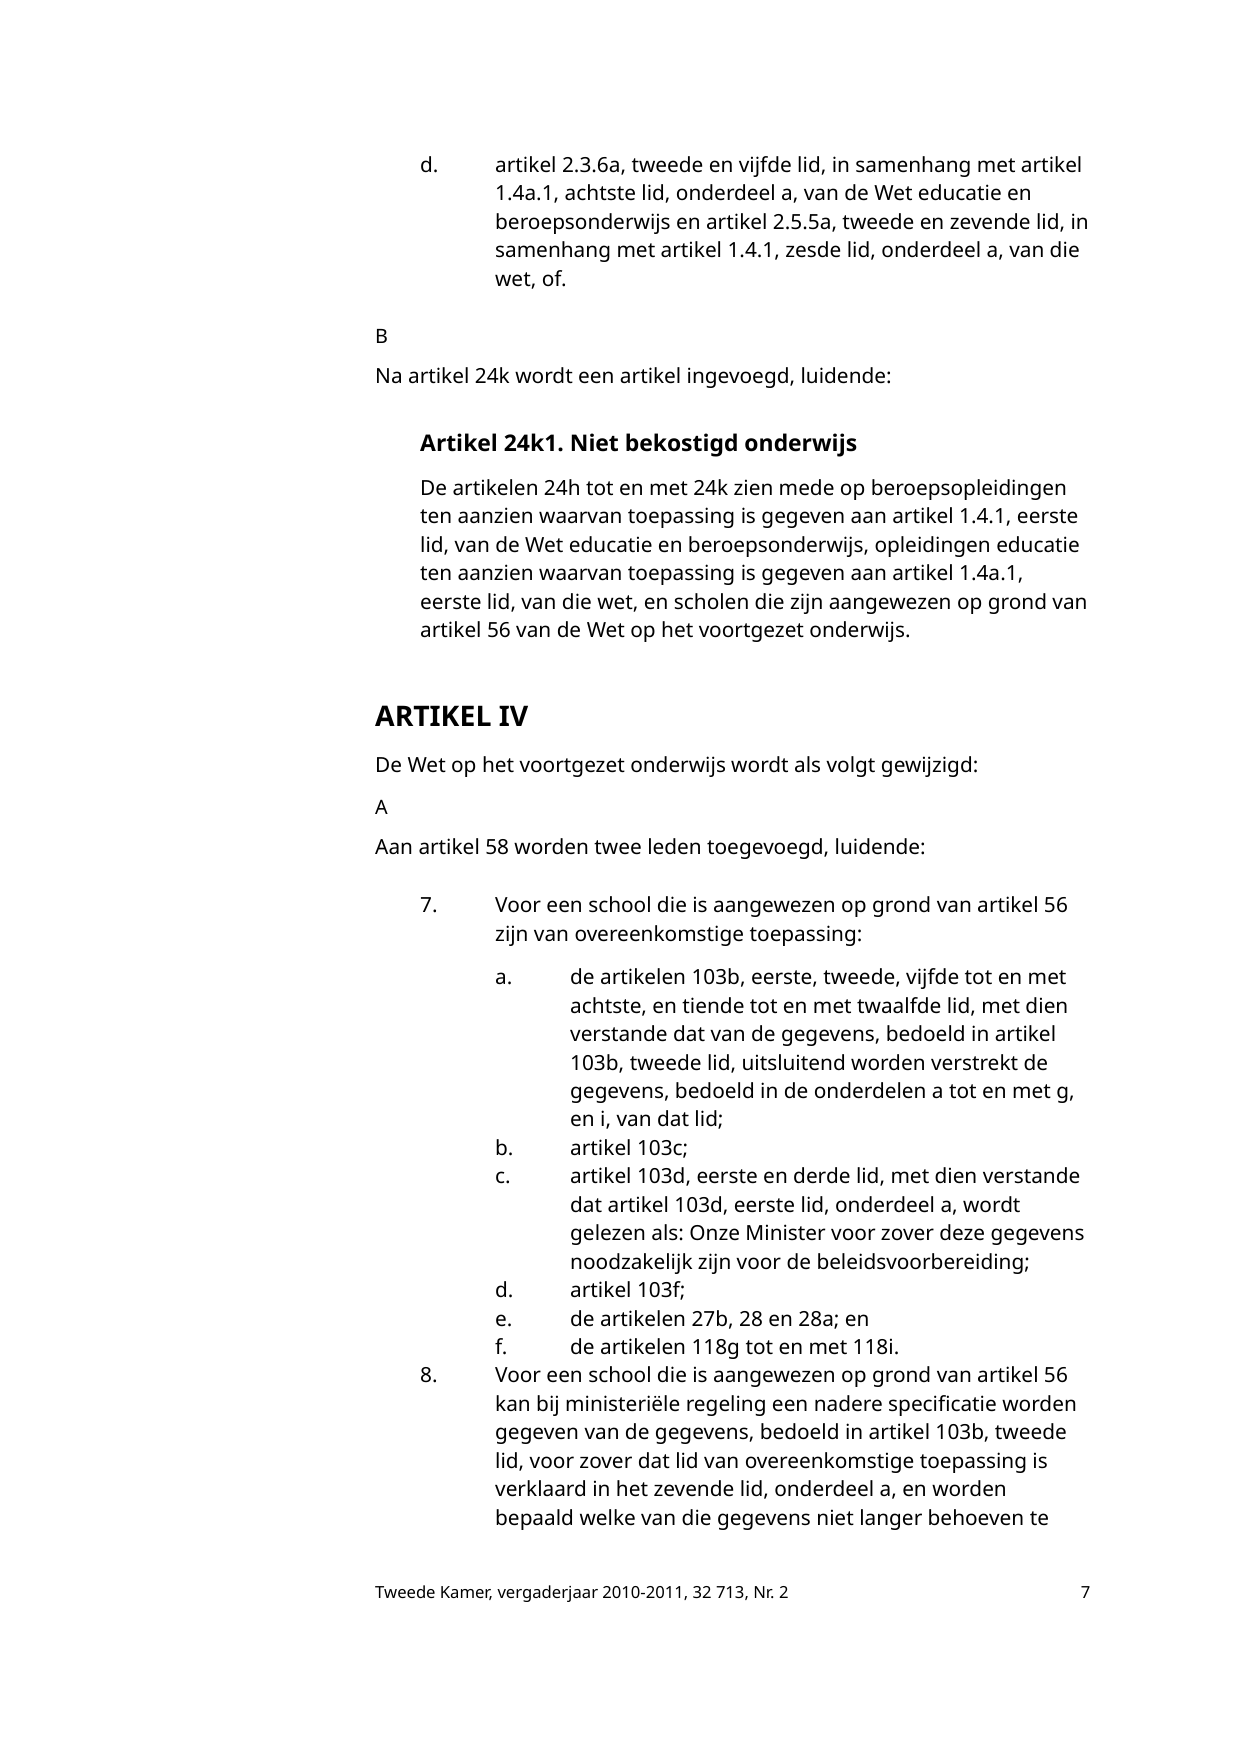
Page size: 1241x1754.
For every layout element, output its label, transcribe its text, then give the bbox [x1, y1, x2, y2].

list artikel 103d, eerste en derde lid, met dien verstande dat artikel 103d, eerste lid, onderdeel a, wordt gelezen als: Onze Minister voor zover deze gegevens noodzakelijk zijn voor de beleidsvoorbereiding; [495, 1161, 1090, 1275]
list de artikelen 118g tot en met 118i. [495, 1332, 1090, 1361]
text Na artikel 24k wordt een artikel ingevoegd, luidende: [375, 361, 1090, 389]
text De artikelen 24h tot en met 24k zien mede op beroepsopleidingen ten aanzien waarvan toepassing is gegeven aan artikel 1.4.1, eerste lid, van de Wet educatie en beroepsonderwijs, opleidingen educatie ten aanzien waarvan toepassing is gegeven aan artikel 1.4a.1, eerste lid, van die wet, en scholen die zijn aangewezen op grond van artikel 56 van de Wet op het voortgezet onderwijs. [420, 473, 1090, 644]
text Aan artikel 58 worden twee leden toegevoegd, luidende: [375, 832, 1090, 861]
list Voor een school die is aangewezen op grond van artikel 56 zijn van overeenkomstige toepassing: [420, 891, 1090, 947]
text De Wet op het voortgezet onderwijs wordt als volgt gewijzigd: [375, 750, 1090, 778]
text A [375, 793, 1090, 820]
list artikel 2.3.6a, tweede en vijfde lid, in samenhang met artikel 1.4a.1, achtste lid, onderdeel a, van de Wet educatie en beroepsonderwijs en artikel 2.5.5a, tweede en zevende lid, in samenhang met artikel 1.4.1, zesde lid, onderdeel a, van die wet, of. [420, 150, 1090, 292]
list artikel 103c; [495, 1133, 1090, 1161]
list de artikelen 103b, eerste, tweede, vijfde tot en met achtste, en tiende tot en met twaalfde lid, met dien verstande dat van de gegevens, bedoeld in artikel 103b, tweede lid, uitsluitend worden verstrekt de gegevens, bedoeld in de onderdelen a tot en met g, en i, van dat lid; [495, 962, 1090, 1133]
subtitle ARTIKEL IV [375, 696, 1090, 735]
list artikel 103f; [495, 1275, 1090, 1304]
subtitle Artikel 24k1. Niet bekostigd onderwijs [420, 427, 1090, 458]
list Voor een school die is aangewezen op grond van artikel 56 kan bij ministeriële regeling een nadere specificatie worden gegeven van de gegevens, bedoeld in artikel 103b, tweede lid, voor zover dat lid van overeenkomstige toepassing is verklaard in het zevende lid, onderdeel a, en worden bepaald welke van die gegevens niet langer behoeven te [420, 1361, 1090, 1531]
text B [375, 322, 1090, 349]
list de artikelen 27b, 28 en 28a; en [495, 1304, 1090, 1332]
